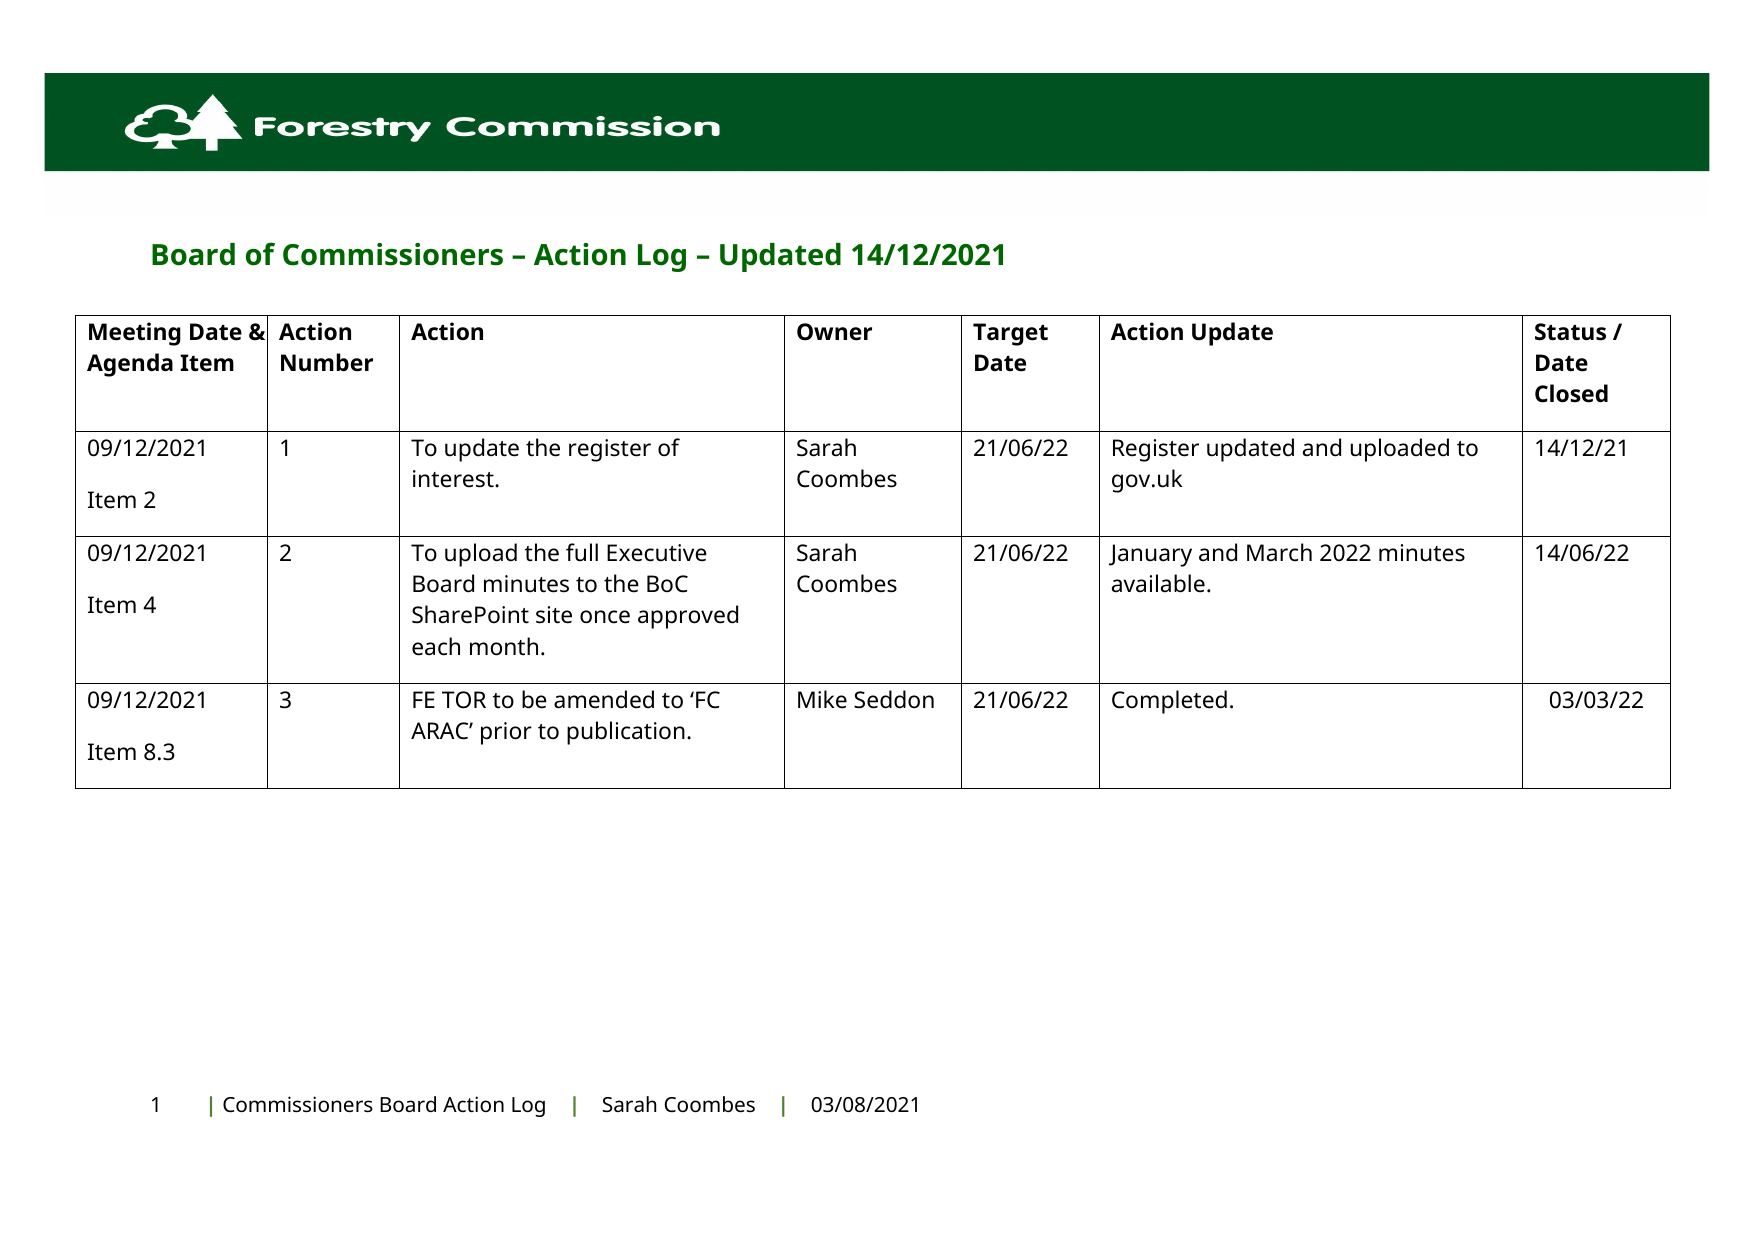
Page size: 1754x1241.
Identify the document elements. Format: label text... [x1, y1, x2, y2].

table_cell Sarah Coombes [785, 537, 961, 683]
table_header Status / Date Closed [1523, 316, 1670, 431]
table_cell 14/06/22 [1523, 537, 1670, 683]
table_cell Mike Seddon [785, 684, 961, 788]
table_cell January and March 2022 minutes available. [1100, 537, 1522, 683]
table_cell 14/12/21 [1523, 432, 1670, 536]
table_header Action Update [1100, 316, 1522, 431]
table_cell Completed. [1100, 684, 1522, 788]
table_cell 21/06/22 [962, 684, 1099, 788]
table_cell 21/06/22 [962, 432, 1099, 536]
table_cell 1 [268, 432, 399, 536]
table_header Owner [785, 316, 961, 431]
table_cell 09/12/2021 Item 4 [76, 537, 267, 683]
table_cell FE TOR to be amended to ‘FC ARAC’ prior to publication. [400, 684, 784, 788]
table_cell 09/12/2021 Item 8.3 [76, 684, 267, 788]
title Board of Commissioners – Action Log – Updated 14/12/2021 [150, 215, 1604, 274]
table_cell To upload the full Executive Board minutes to the BoC SharePoint site once approved each month. [400, 537, 784, 683]
table_header Target Date [962, 316, 1099, 431]
table_header Meeting Date & Agenda Item [76, 316, 267, 431]
table_cell 2 [268, 537, 399, 683]
table_cell Register updated and uploaded to gov.uk [1100, 432, 1522, 536]
table_header Action [400, 316, 784, 431]
table_cell 21/06/22 [962, 537, 1099, 683]
table_cell Sarah Coombes [785, 432, 961, 536]
table_header Action Number [268, 316, 399, 431]
table_cell 09/12/2021 Item 2 [76, 432, 267, 536]
table_cell 3 [268, 684, 399, 788]
table_cell 03/03/22 [1523, 684, 1670, 788]
table_cell To update the register of interest. [400, 432, 784, 536]
